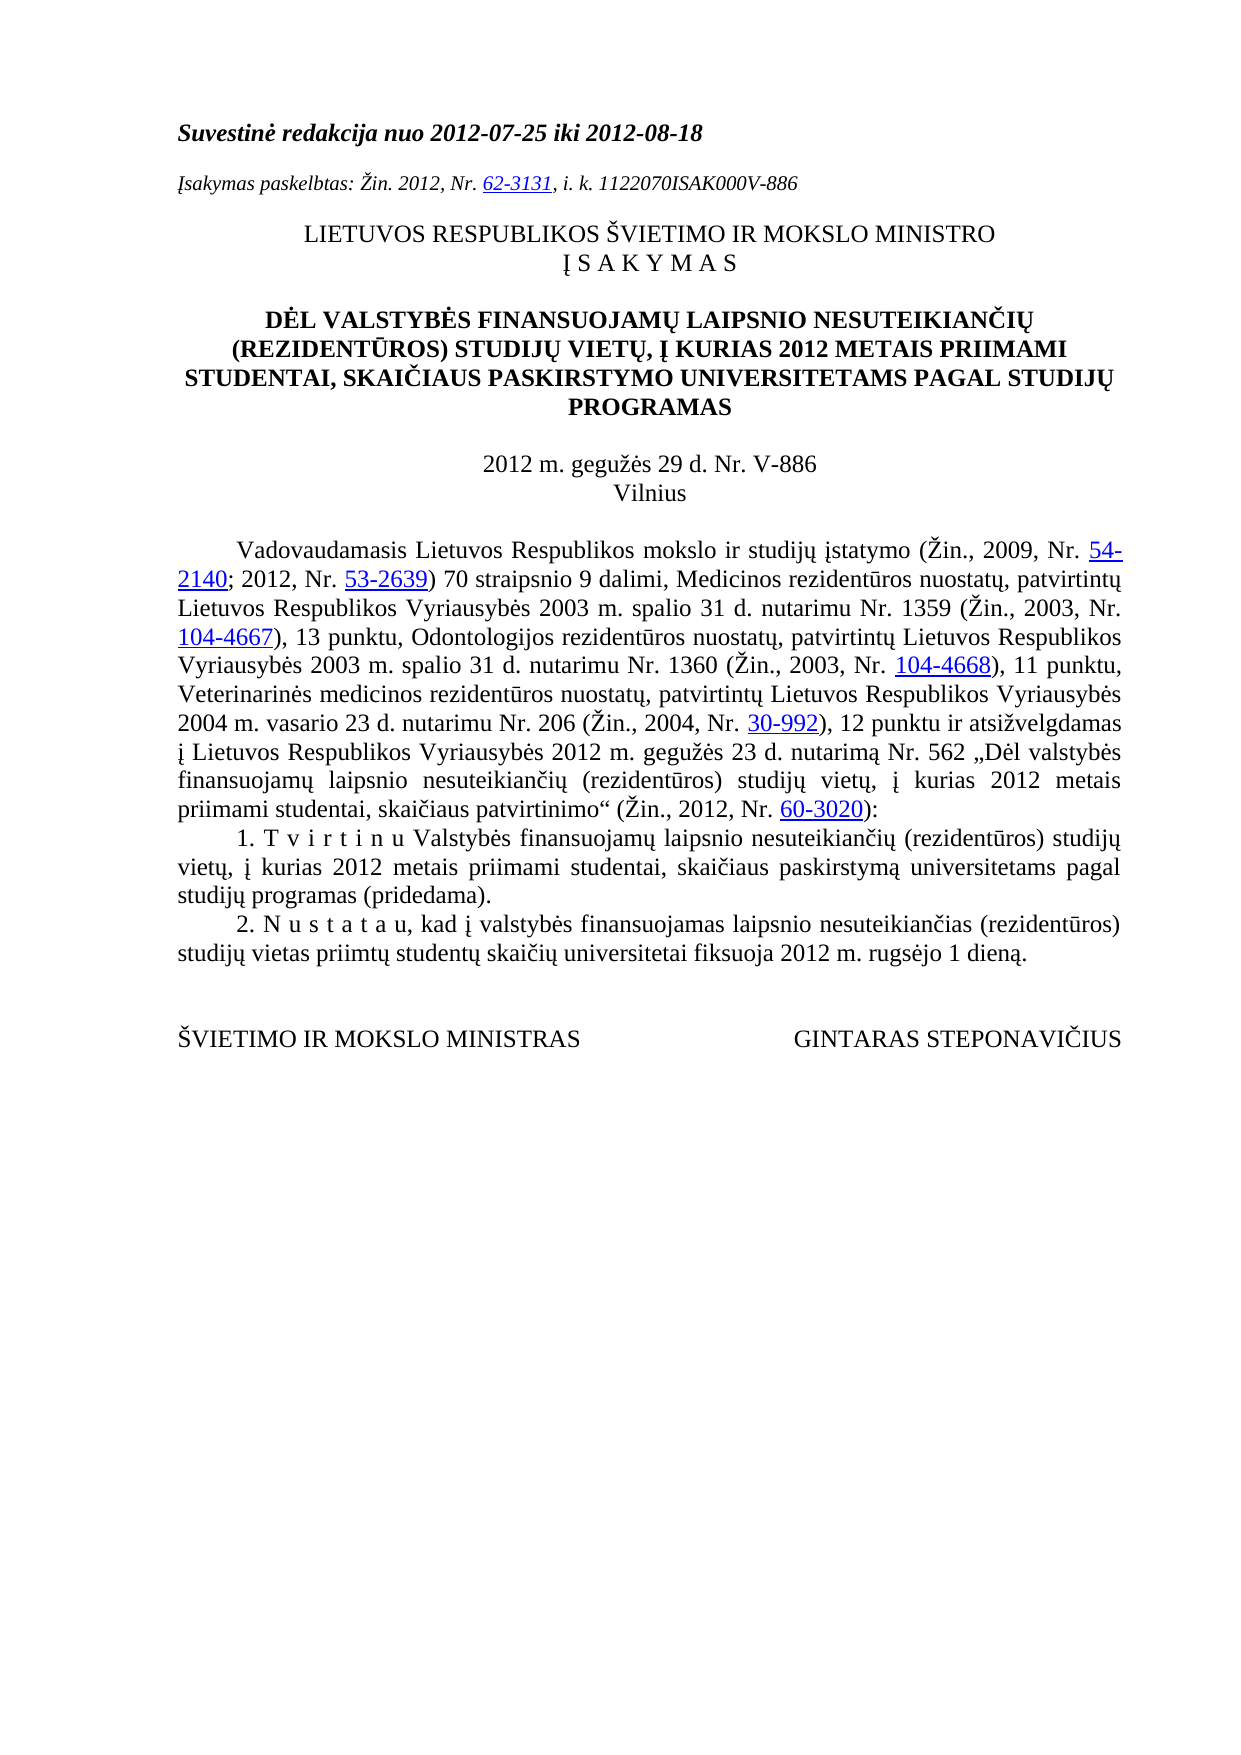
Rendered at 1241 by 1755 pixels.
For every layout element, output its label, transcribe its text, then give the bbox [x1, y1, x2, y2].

text 2012 m. gegužės 29 d. Nr. V-886 [177, 449, 1122, 478]
text Vadovaudamasis Lietuvos Respublikos mokslo ir studijų įstatymo (Žin., 2009, Nr. 54-2140; 2012, Nr. 53-2639) 70 straipsnio 9 dalimi, Medicinos rezidentūros nuostatų, patvirtintų Lietuvos Respublikos Vyriausybės 2003 m. spalio 31 d. nutarimu Nr. 1359 (Žin., 2003, Nr. 104-4667), 13 punktu, Odontologijos rezidentūros nuostatų, patvirtintų Lietuvos Respublikos Vyriausybės 2003 m. spalio 31 d. nutarimu Nr. 1360 (Žin., 2003, Nr. 104-4668), 11 punktu, Veterinarinės medicinos rezidentūros nuostatų, patvirtintų Lietuvos Respublikos Vyriausybės 2004 m. vasario 23 d. nutarimu Nr. 206 (Žin., 2004, Nr. 30-992), 12 punktu ir atsižvelgdamas į Lietuvos Respublikos Vyriausybės 2012 m. gegužės 23 d. nutarimą Nr. 562 „Dėl valstybės finansuojamų laipsnio nesuteikiančių (rezidentūros) studijų vietų, į kurias 2012 metais priimami studentai, skaičiaus patvirtinimo“ (Žin., 2012, Nr. 60-3020): [177, 535, 1122, 823]
text LIETUVOS RESPUBLIKOS ŠVIETIMO IR MOKSLO MINISTRO [177, 219, 1122, 248]
text DĖL VALSTYBĖS FINANSUOJAMŲ LAIPSNIO NESUTEIKIANČIŲ (REZIDENTŪROS) STUDIJŲ VIETŲ, Į KURIAS 2012 METAIS PRIIMAMI STUDENTAI, SKAIČIAUS PASKIRSTYMO UNIVERSITETAMS PAGAL STUDIJŲ PROGRAMAS [177, 305, 1122, 420]
text Vilnius [177, 478, 1122, 507]
text Įsakymas paskelbtas: Žin. 2012, Nr. 62-3131, i. k. 1122070ISAK000V-886 [177, 171, 1122, 195]
text Į S A K Y M A S [177, 248, 1122, 277]
text Suvestinė redakcija nuo 2012-07-25 iki 2012-08-18 [177, 118, 1122, 147]
text Švietimo ir mokslo ministras Gintaras Steponavičius [177, 1024, 1122, 1053]
text 2. N u s t a t a u, kad į valstybės finansuojamas laipsnio nesuteikiančias (rezidentūros) studijų vietas priimtų studentų skaičių universitetai fiksuoja 2012 m. rugsėjo 1 dieną. [177, 909, 1122, 967]
text 1. T v i r t i n u Valstybės finansuojamų laipsnio nesuteikiančių (rezidentūros) studijų vietų, į kurias 2012 metais priimami studentai, skaičiaus paskirstymą universitetams pagal studijų programas (pridedama). [177, 823, 1122, 909]
